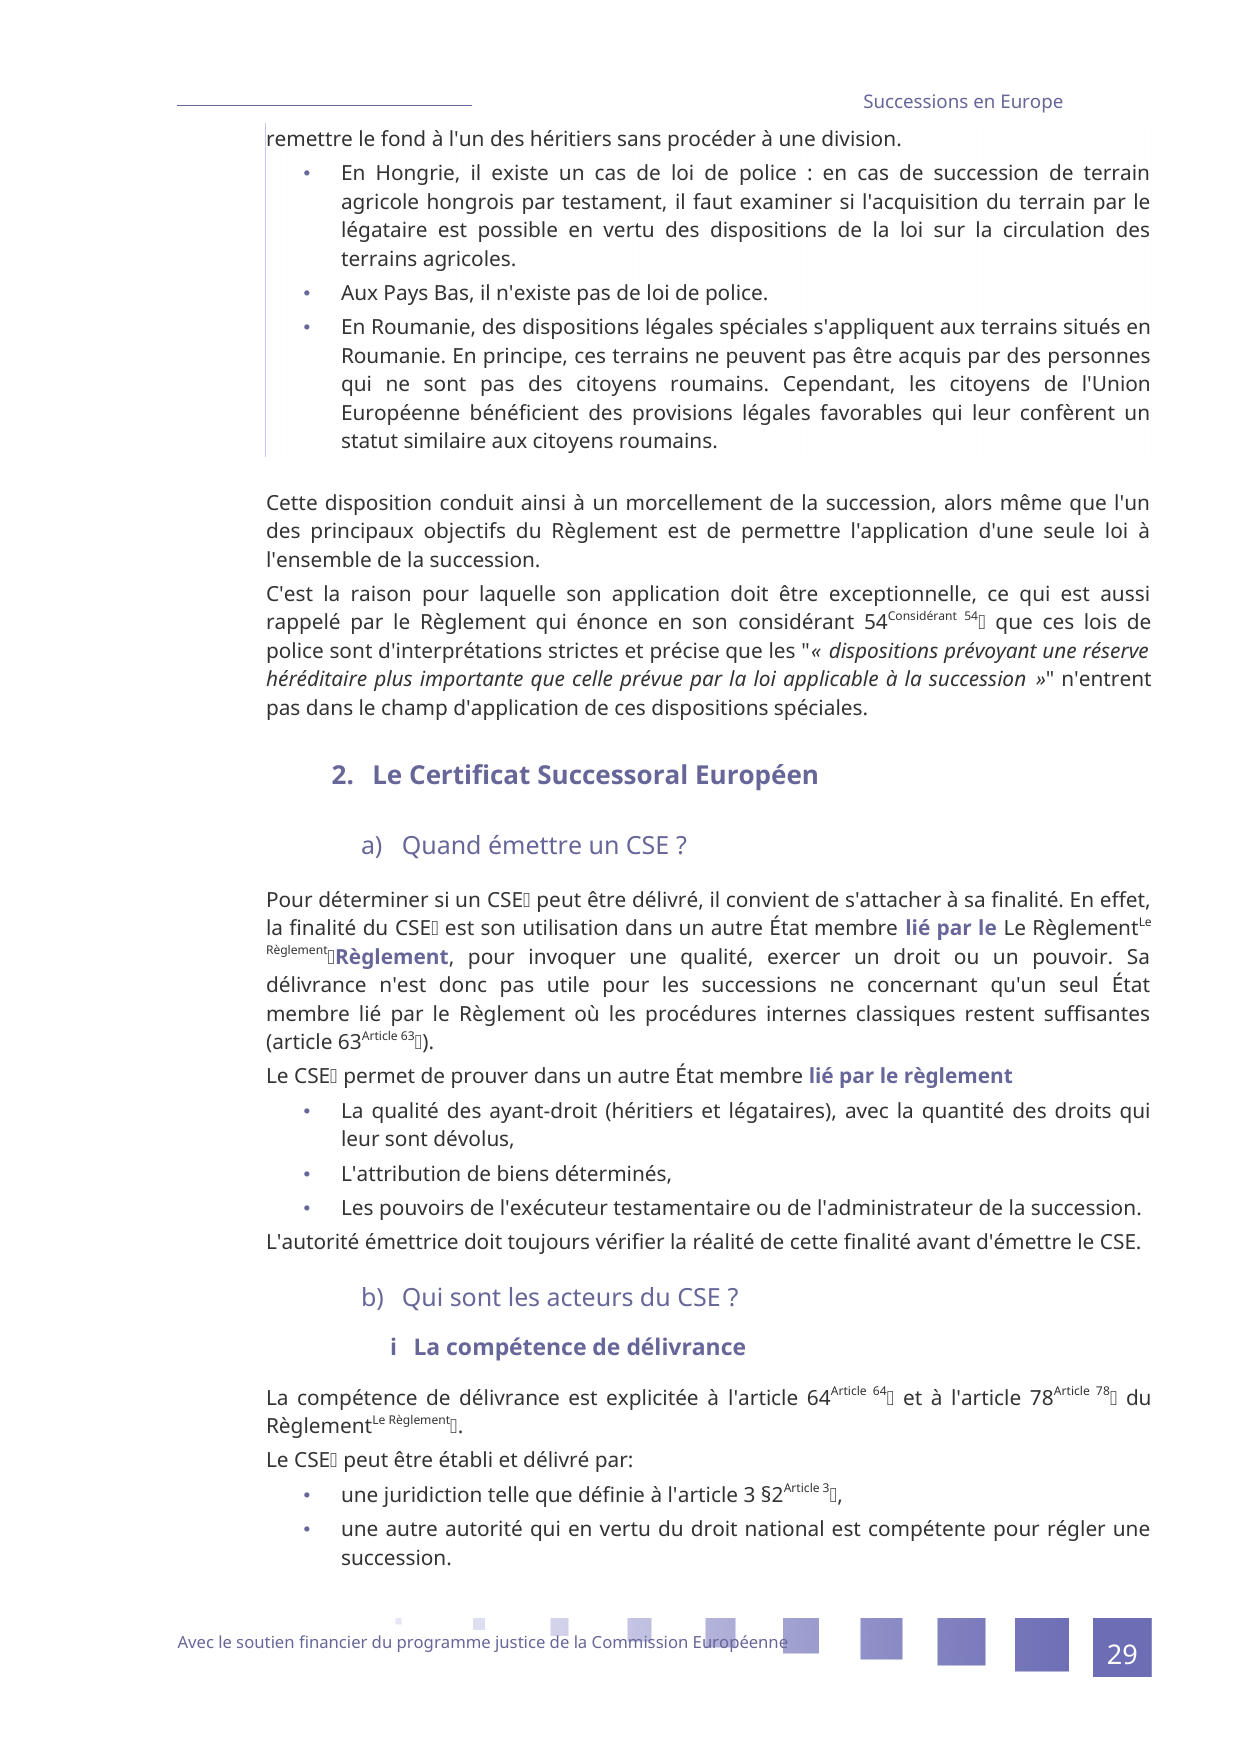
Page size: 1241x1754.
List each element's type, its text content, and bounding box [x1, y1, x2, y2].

text Le CSE peut être établi et délivré par: [266, 1446, 1152, 1474]
list une autre autorité qui en vertu du droit national est compétente pour régler une succession. [303, 1514, 1152, 1571]
picture [265, 123, 1152, 457]
list En Hongrie, il existe un cas de loi de police : en cas de succession de terrain agricole hongrois par testament, il faut examiner si l'acquisition du terrain par le légataire est possible en vertu des dispositions de la loi sur la circulation des terrains agricoles. [303, 158, 1152, 272]
list Les pouvoirs de l'exécuteur testamentaire ou de l'administrateur de la succession. [303, 1193, 1152, 1221]
title Quand émettre un CSE ? [354, 828, 1152, 862]
text L'autorité émettrice doit toujours vérifier la réalité de cette finalité avant d'émettre le CSE. [266, 1227, 1152, 1256]
title Qui sont les acteurs du CSE ? [354, 1279, 1152, 1313]
title La compétence de délivrance [384, 1331, 1152, 1362]
text Le CSE permet de prouver dans un autre État membre lié par le règlement [266, 1061, 1152, 1090]
text La compétence de délivrance est explicitée à l'article 64Article 64 et à l'article 78Article 78 du RèglementLe Règlement. [266, 1383, 1152, 1439]
list L'attribution de biens déterminés, [303, 1159, 1152, 1187]
list En Roumanie, des dispositions légales spéciales s'appliquent aux terrains situés en Roumanie. En principe, ces terrains ne peuvent pas être acquis par des personnes qui ne sont pas des citoyens roumains. Cependant, les citoyens de l'Union Européenne bénéficient des provisions légales favorables qui leur confèrent un statut similaire aux citoyens roumains. [303, 312, 1152, 454]
list une juridiction telle que définie à l'article 3 §2Article 3, [303, 1480, 1152, 1508]
picture [351, 1618, 1152, 1678]
title Le Certificat Successoral Européen [325, 757, 1152, 792]
list La qualité des ayant-droit (héritiers et légataires), avec la quantité des droits qui leur sont dévolus, [303, 1096, 1152, 1153]
text C'est la raison pour laquelle son application doit être exceptionnelle, ce qui est aussi rappelé par le Règlement qui énonce en son considérant 54Considérant 54 que ces lois de police sont d'interprétations strictes et précise que les "« dispositions prévoyant une réserve héréditaire plus importante que celle prévue par la loi applicable à la succession »" n'entrent pas dans le champ d'application de ces dispositions spéciales. [266, 579, 1152, 721]
text Pour déterminer si un CSE peut être délivré, il convient de s'attacher à sa finalité. En effet, la finalité du CSE est son utilisation dans un autre État membre lié par le Le RèglementLe RèglementRèglement, pour invoquer une qualité, exercer un droit ou un pouvoir. Sa délivrance n'est donc pas utile pour les successions ne concernant qu'un seul État membre lié par le Règlement où les procédures internes classiques restent suffisantes (article 63Article 63). [266, 885, 1152, 1056]
list Aux Pays Bas, il n'existe pas de loi de police. [303, 278, 1152, 306]
text remettre le fond à l'un des héritiers sans procéder à une division. [266, 124, 1152, 152]
text Cette disposition conduit ainsi à un morcellement de la succession, alors même que l'un des principaux objectifs du Règlement est de permettre l'application d'une seule loi à l'ensemble de la succession. [266, 488, 1152, 573]
